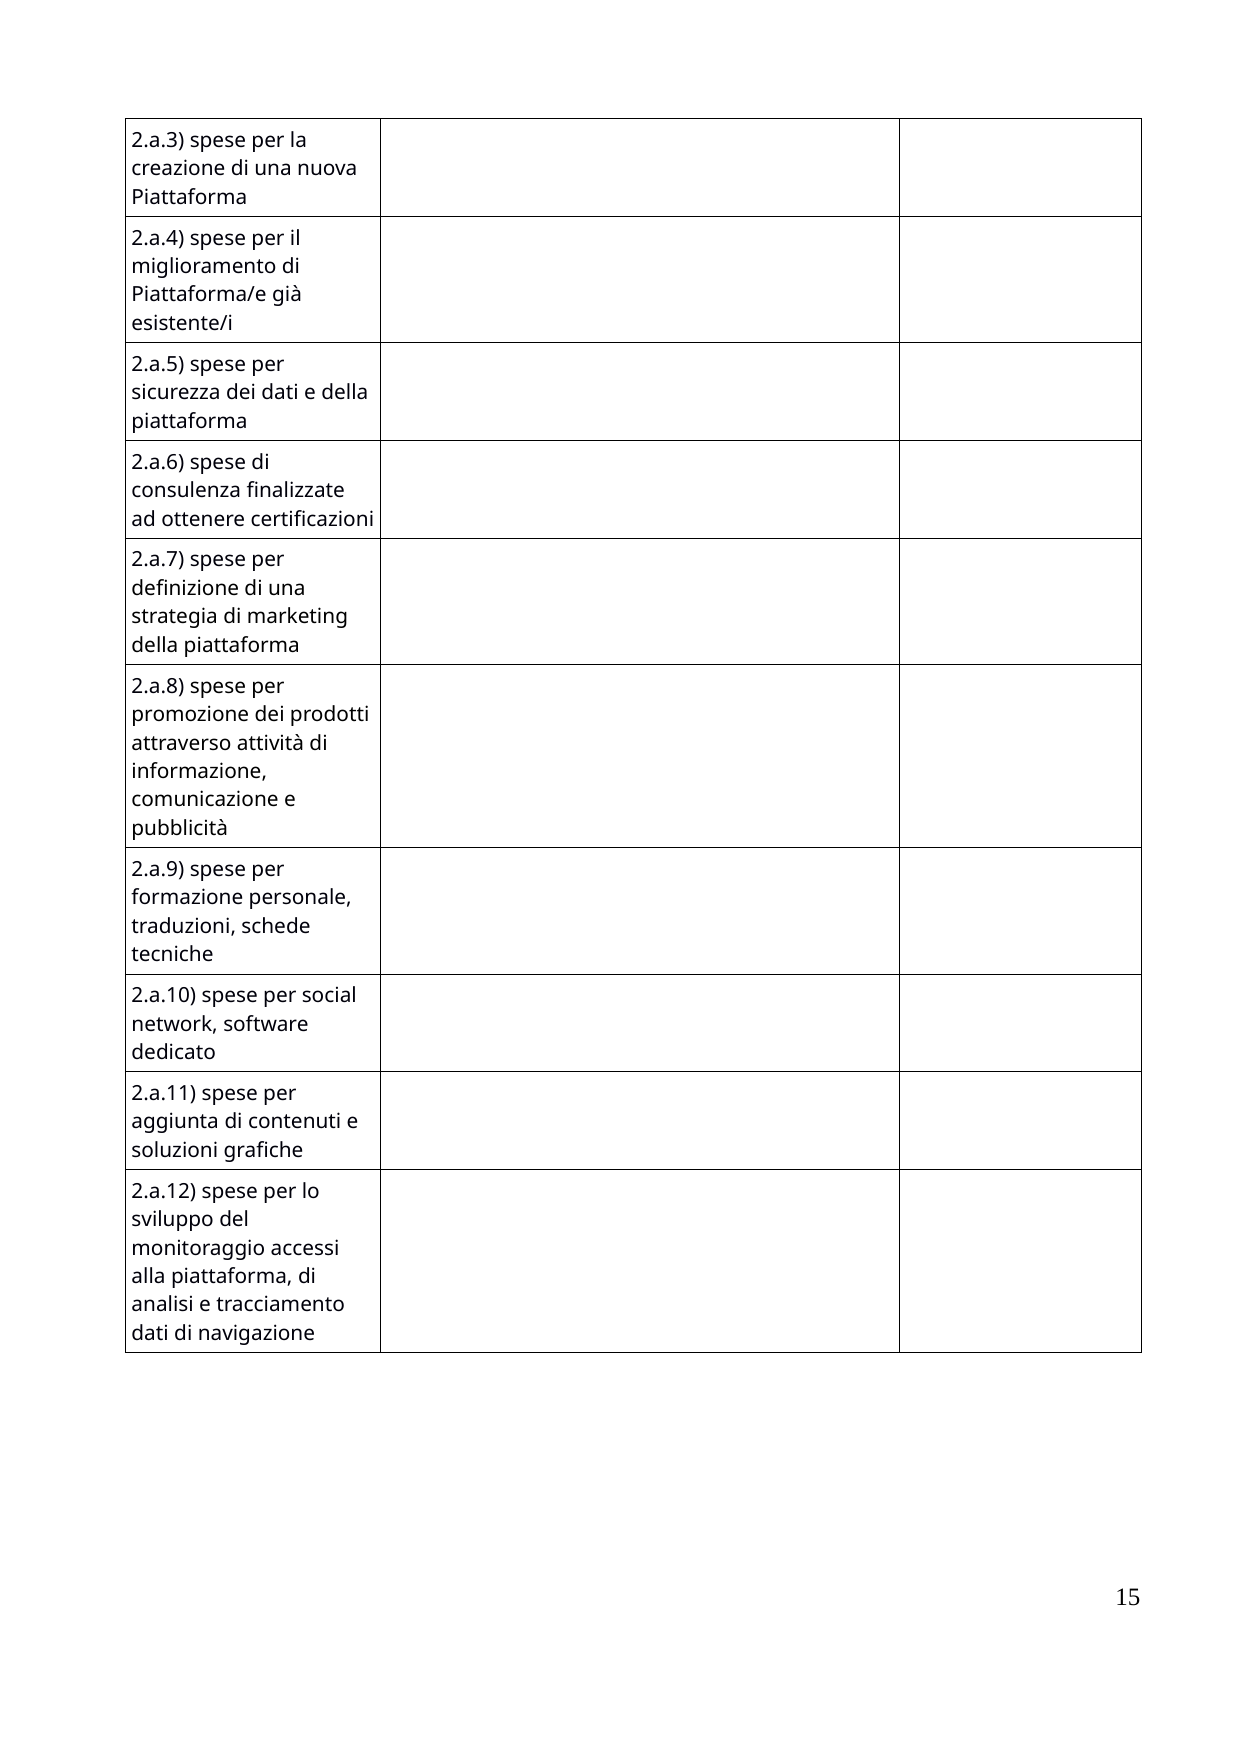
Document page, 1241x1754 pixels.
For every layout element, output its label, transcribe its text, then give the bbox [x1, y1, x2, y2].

table_cell [381, 665, 899, 847]
table_cell [381, 848, 899, 973]
table_cell 2.a.8) spese per promozione dei prodotti attraverso attività di informazione, comunicazione e pubblicità [126, 665, 380, 847]
table_cell [900, 1170, 1141, 1352]
table_cell [900, 343, 1141, 440]
table_cell [381, 1072, 899, 1169]
table_cell [381, 1170, 899, 1352]
table_cell 2.a.4) spese per il miglioramento di Piattaforma/e già esistente/i [126, 217, 380, 342]
table_cell [900, 975, 1141, 1071]
table_cell 2.a.12) spese per lo sviluppo del monitoraggio accessi alla piattaforma, di analisi e tracciamento dati di navigazione [126, 1170, 380, 1352]
table_cell 2.a.11) spese per aggiunta di contenuti e soluzioni grafiche [126, 1072, 380, 1169]
table_cell [381, 441, 899, 538]
table_cell 2.a.7) spese per definizione di una strategia di marketing della piattaforma [126, 539, 380, 664]
table_cell [900, 441, 1141, 538]
table_cell [900, 848, 1141, 973]
table_cell [381, 539, 899, 664]
table_cell [900, 539, 1141, 664]
table_cell [381, 343, 899, 440]
table_cell [900, 119, 1141, 216]
table_cell 2.a.10) spese per social network, software dedicato [126, 975, 380, 1071]
table_cell 2.a.9) spese per formazione personale, traduzioni, schede tecniche [126, 848, 380, 973]
table_cell 2.a.6) spese di consulenza finalizzate ad ottenere certificazioni [126, 441, 380, 538]
table_cell [900, 665, 1141, 847]
table_cell 2.a.5) spese per sicurezza dei dati e della piattaforma [126, 343, 380, 440]
table_cell [381, 975, 899, 1071]
table_cell [381, 119, 899, 216]
table_cell 2.a.3) spese per la creazione di una nuova Piattaforma [126, 119, 380, 216]
table_cell [900, 1072, 1141, 1169]
table_cell [381, 217, 899, 342]
table_cell [900, 217, 1141, 342]
